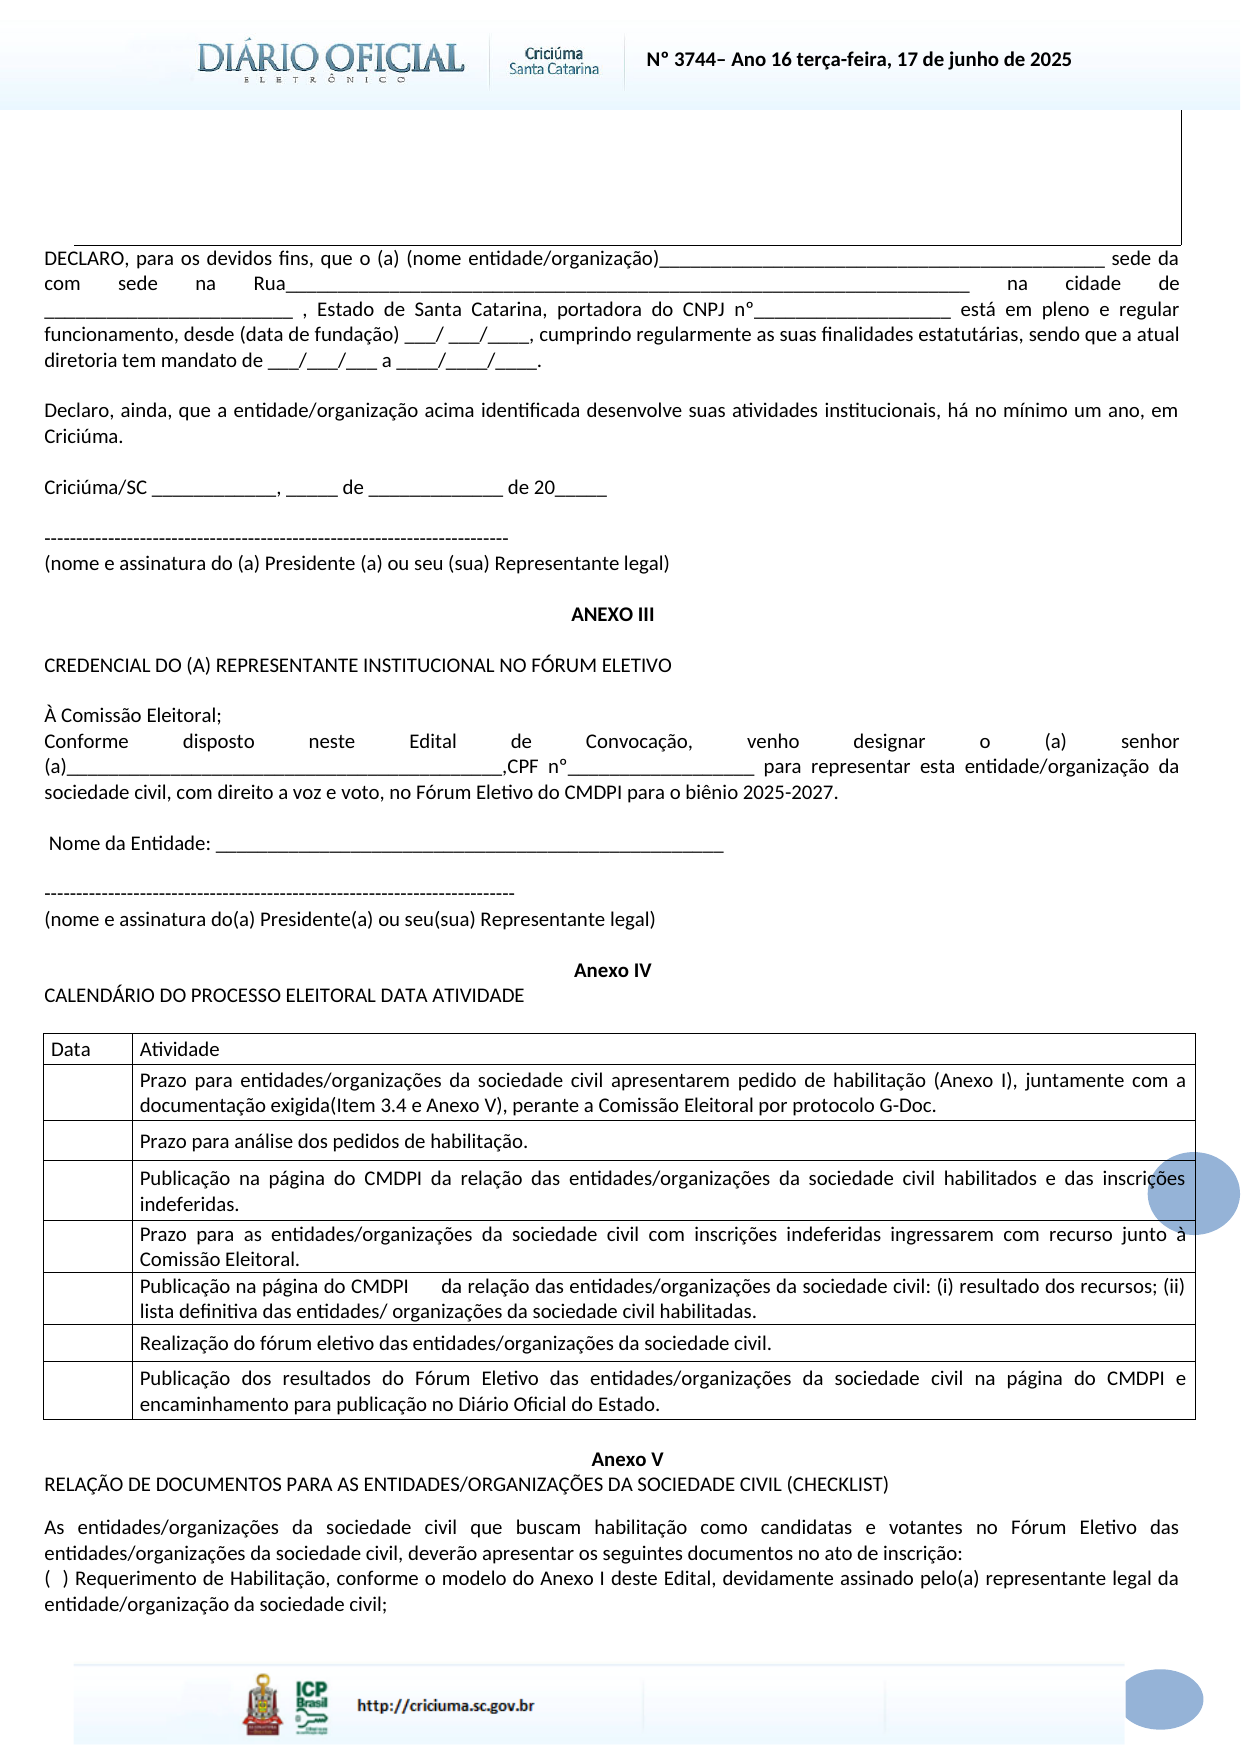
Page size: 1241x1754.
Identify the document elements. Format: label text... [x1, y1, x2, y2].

table_cell [44, 1325, 132, 1361]
table_cell Prazo para análise dos pedidos de habilitação. [133, 1121, 1195, 1160]
table_cell Realização do fórum eletivo das entidades/organizações da sociedade civil. [133, 1325, 1195, 1361]
text Declaro, ainda, que a entidade/organização acima identificada desenvolve suas atividades institucionais, há no mínimo um ano, em Criciúma. [44, 398, 1181, 448]
table_header Atividade [133, 1034, 1195, 1064]
text -------------------------------------------------------------------------- [44, 881, 1181, 906]
table_cell Prazo para entidades/organizações da sociedade civil apresentarem pedido de habilitação (Anexo I), juntamente com a documentação exigida(Item 3.4 e Anexo V), perante a Comissão Eleitoral por protocolo G-Doc. [133, 1065, 1195, 1120]
table_cell [44, 1362, 132, 1419]
text À Comissão Eleitoral; [44, 703, 1181, 728]
table_cell Publicação dos resultados do Fórum Eletivo das entidades/organizações da sociedade civil na página do CMDPI e encaminhamento para publicação no Diário Oficial do Estado. [133, 1362, 1195, 1419]
table_cell Publicação na página do CMDPI da relação das entidades/organizações da sociedade civil: (i) resultado dos recursos; (ii) lista definitiva das entidades/ organizações da sociedade civil habilitadas. [133, 1273, 1195, 1324]
table_cell [44, 1161, 132, 1220]
table_cell [44, 1273, 132, 1324]
text ( ) Requerimento de Habilitação, conforme o modelo do Anexo I deste Edital, devidamente assinado pelo(a) representante legal da entidade/organização da sociedade civil; [44, 1565, 1181, 1616]
table_cell [44, 1065, 132, 1120]
table_header Data [44, 1034, 132, 1064]
text CREDENCIAL DO (A) REPRESENTANTE INSTITUCIONAL NO FÓRUM ELETIVO [44, 652, 1181, 677]
text (nome e assinatura do (a) Presidente (a) ou seu (sua) Representante legal) [44, 550, 1181, 576]
table_cell Publicação na página do CMDPI da relação das entidades/organizações da sociedade civil habilitados e das inscrições indeferidas. [133, 1161, 1163, 1220]
text RELAÇÃO DE DOCUMENTOS PARA AS ENTIDADES/ORGANIZAÇÕES DA SOCIEDADE CIVIL (CHECKLIST) [44, 1471, 1181, 1497]
text ------------------------------------------------------------------------- [44, 525, 1181, 550]
text Anexo V [74, 1446, 1181, 1471]
table_cell [44, 1221, 132, 1272]
table_cell Prazo para as entidades/organizações da sociedade civil com inscrições indeferidas ingressarem com recurso junto à Comissão Eleitoral. [133, 1221, 1195, 1272]
text As entidades/organizações da sociedade civil que buscam habilitação como candidatas e votantes no Fórum Eletivo das entidades/organizações da sociedade civil, deverão apresentar os seguintes documentos no ato de inscrição: [44, 1514, 1181, 1565]
text DECLARO, para os devidos fins, que o (a) (nome entidade/organização)___________________________________________ sede da com sede na Rua__________________________________________________________________ na cidade de ________________________ , Estado de Santa Catarina, portadora do CNPJ nº___________________ está em pleno e regular funcionamento, desde (data de fundação) ___/ ___/____, cumprindo regularmente as suas finalidades estatutárias, sendo que a atual diretoria tem mandato de ___/___/___ a ____/____/____. [44, 245, 1181, 372]
text ANEXO III [44, 601, 1181, 626]
text CALENDÁRIO DO PROCESSO ELEITORAL DATA ATIVIDADE [44, 982, 1181, 1008]
text (nome e assinatura do(a) Presidente(a) ou seu(sua) Representante legal) [44, 906, 1181, 931]
text Anexo IV [44, 957, 1181, 982]
table_cell [44, 1121, 132, 1160]
text Nome da Entidade: _________________________________________________ [44, 830, 1181, 855]
text Conforme disposto neste Edital de Convocação, venho designar o (a) senhor (a)__________________________________________,CPF nº__________________ para representar esta entidade/organização da sociedade civil, com direito a voz e voto, no Fórum Eletivo do CMDPI para o biênio 2025-2027. [44, 728, 1181, 804]
text Criciúma/SC ____________, _____ de _____________ de 20_____ [44, 474, 1181, 499]
